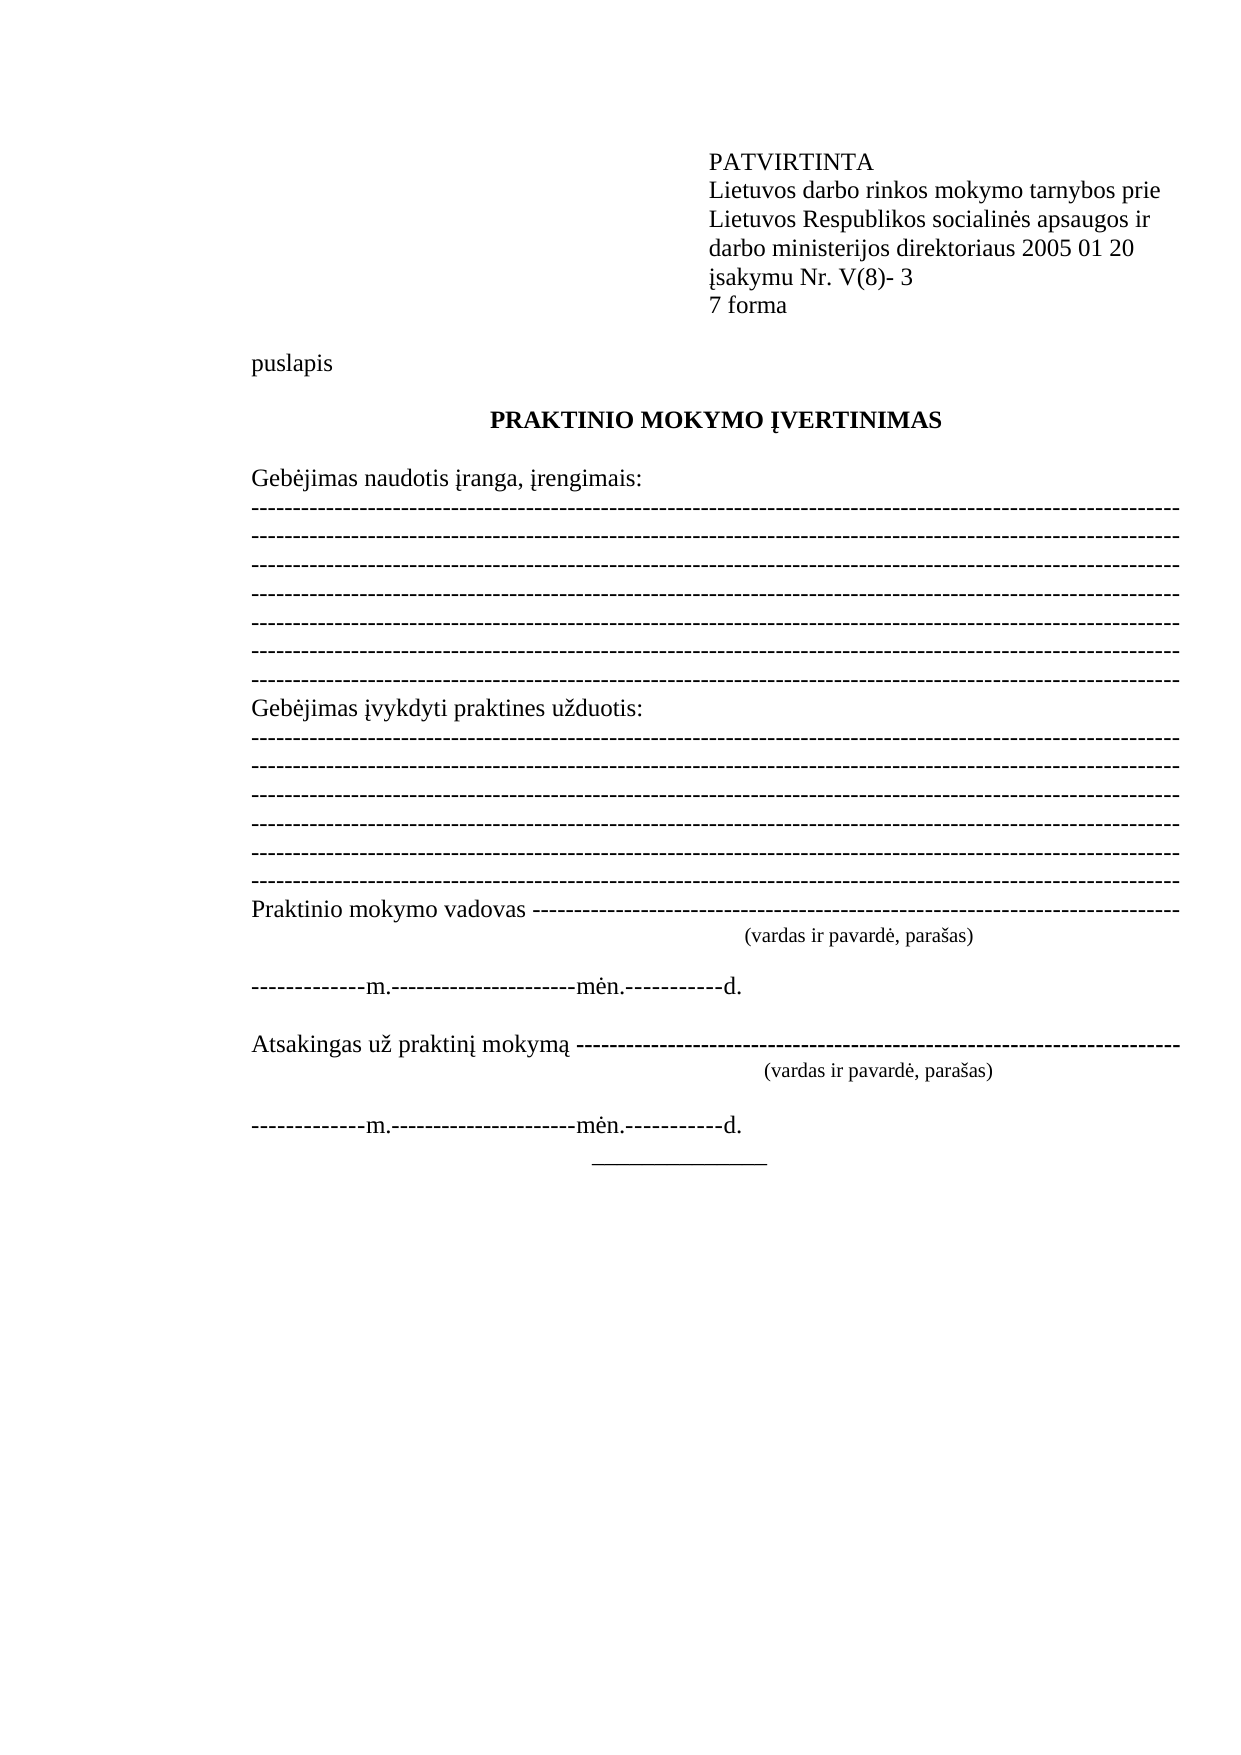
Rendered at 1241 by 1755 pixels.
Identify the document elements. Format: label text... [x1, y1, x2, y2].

text ______________ [177, 1139, 1181, 1168]
text puslapis [177, 348, 1181, 377]
text įsakymu Nr. V(8)- 3 [177, 262, 1181, 291]
text Praktinio mokymo vadovas [177, 894, 1181, 923]
text 7 forma [177, 291, 1181, 319]
text (vardas ir pavardė, parašas) [177, 1057, 1181, 1082]
text m. mėn. d. [177, 1110, 1181, 1139]
text Gebėjimas naudotis įranga, įrengimais: [177, 463, 1181, 492]
text m. mėn. d. [177, 971, 1181, 1000]
text Lietuvos darbo rinkos mokymo tarnybos prie [177, 176, 1181, 204]
text Atsakingas už praktinį mokymą [177, 1029, 1181, 1057]
text darbo ministerijos direktoriaus 2005 01 20 [177, 233, 1181, 262]
text (vardas ir pavardė, parašas) [177, 923, 1181, 947]
text PATVIRTINTA [177, 147, 1181, 176]
text Gebėjimas įvykdyti praktines užduotis: [177, 693, 1181, 722]
text Lietuvos Respublikos socialinės apsaugos ir [177, 204, 1181, 233]
text PRAKTINIO MOKYMO ĮVERTINIMAS [177, 406, 1181, 434]
